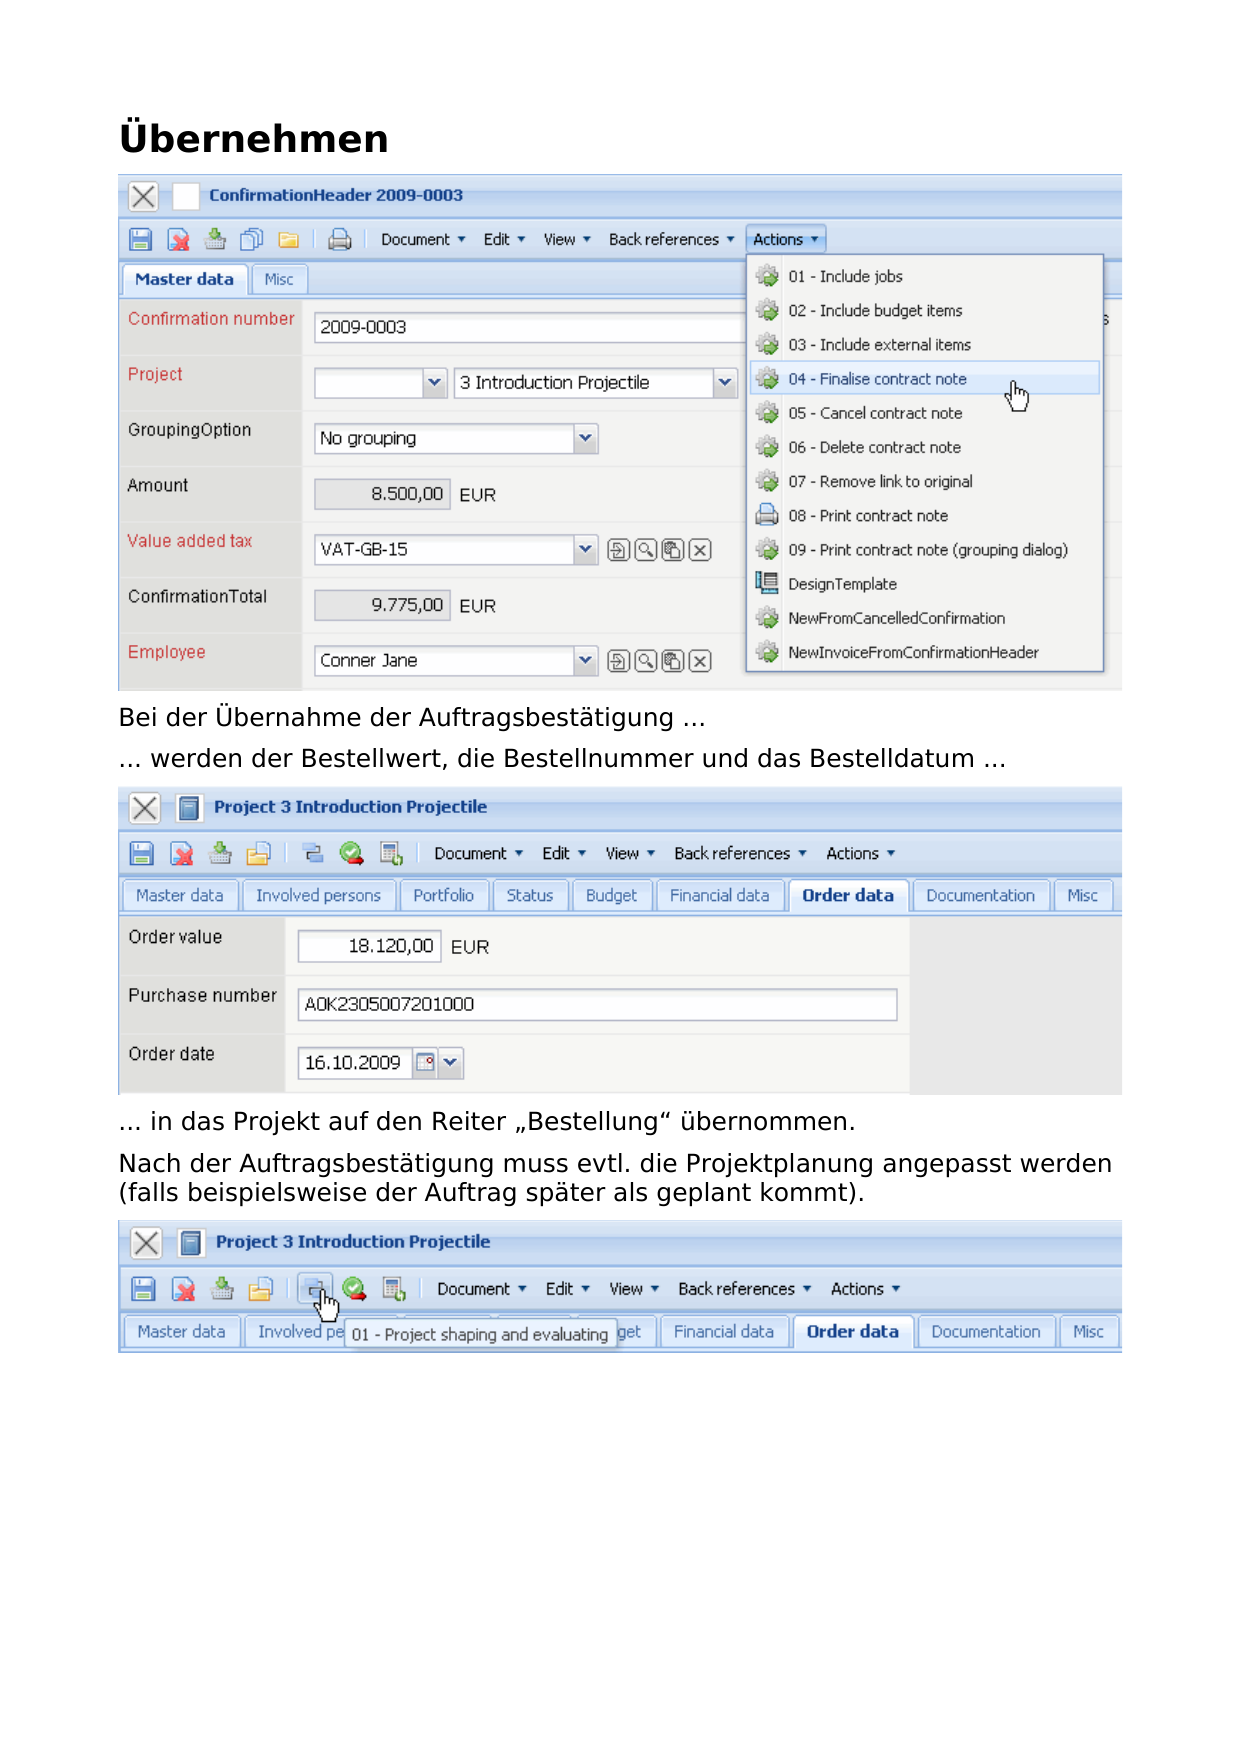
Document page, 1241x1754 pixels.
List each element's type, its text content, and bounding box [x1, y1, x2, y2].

subtitle Übernehmen [118, 118, 1122, 162]
text Bei der Übernahme der Auftragsbestätigung ... [118, 703, 1122, 732]
text ... werden der Bestellwert, die Bestellnummer und das Bestelldatum ... [118, 744, 1122, 774]
picture [118, 174, 1123, 691]
text Nach der Auftragsbestätigung muss evtl. die Projektplanung angepasst werden (falls beispielsweise der Auftrag später als geplant kommt). [118, 1149, 1122, 1207]
picture [118, 786, 1123, 1095]
text ... in das Projekt auf den Reiter „Bestellung“ übernommen. [118, 1107, 1122, 1137]
picture [118, 1220, 1123, 1353]
